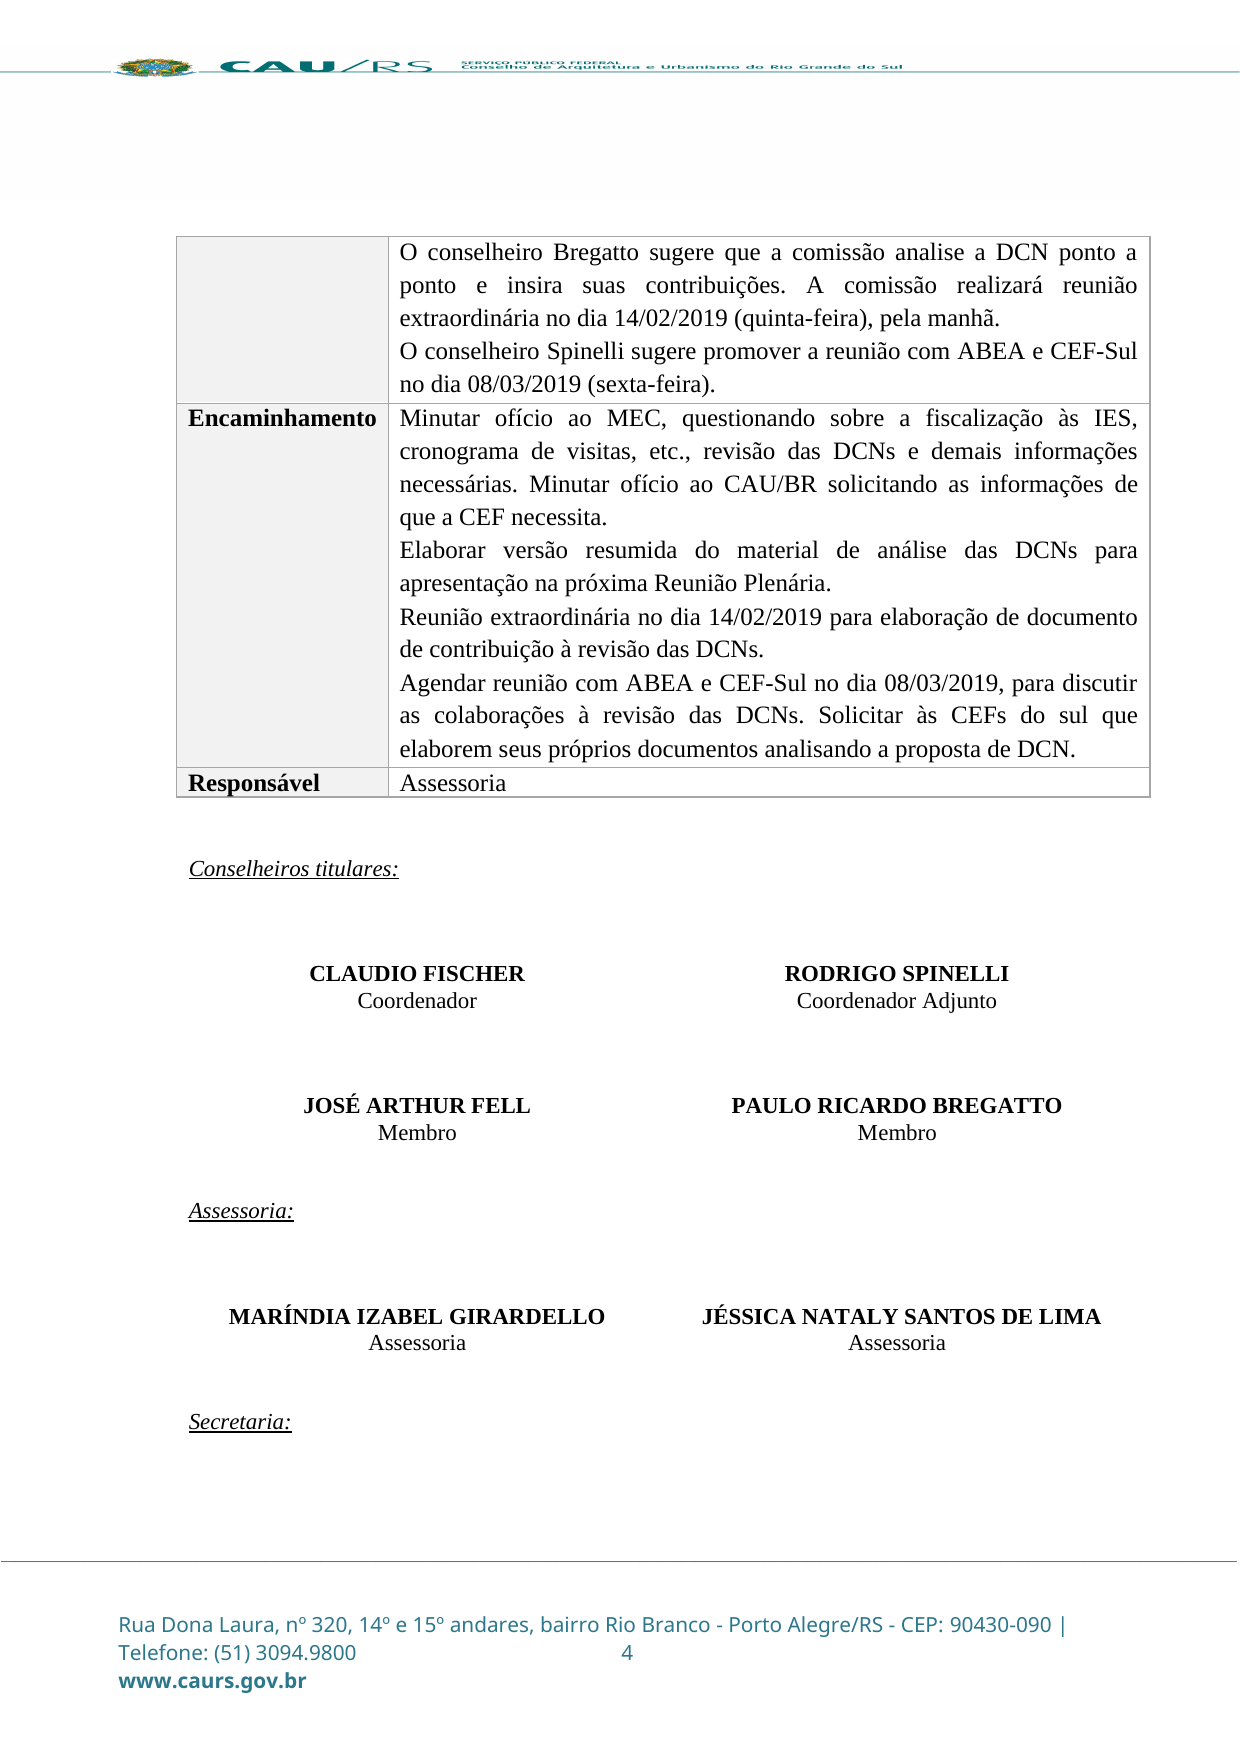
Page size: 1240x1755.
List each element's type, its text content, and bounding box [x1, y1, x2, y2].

table_cell PAULO RICARDO BREGATTO Membro [657, 1013, 1137, 1145]
table_cell [657, 1356, 1137, 1514]
table_cell Encaminhamento [177, 404, 388, 767]
table_cell JOSÉ ARTHUR FELL Membro [177, 1013, 657, 1145]
table_cell Responsável [177, 768, 388, 796]
table_cell JÉSSICA NATALY SANTOS DE LIMA Assessoria [657, 1145, 1137, 1356]
table_cell Secretaria: [177, 1356, 657, 1514]
table_header RODRIGO SPINELLI Coordenador Adjunto [657, 855, 1137, 1013]
table_cell [177, 237, 388, 402]
table_header Conselheiros titulares: CLAUDIO FISCHER Coordenador [177, 855, 657, 1013]
table_cell Assessoria: MARÍNDIA IZABEL GIRARDELLO Assessoria [177, 1145, 657, 1356]
table_cell O conselheiro Bregatto sugere que a comissão analise a DCN ponto a ponto e insira suas contribuições. A comissão realizará reunião extraordinária no dia 14/02/2019 (quinta-feira), pela manhã. O conselheiro Spinelli sugere promover a reunião com ABEA e CEF-Sul no dia 08/03/2019 (sexta-feira). [389, 237, 1149, 402]
table_cell Assessoria [389, 768, 1149, 796]
table_cell Minutar ofício ao MEC, questionando sobre a fiscalização às IES, cronograma de visitas, etc., revisão das DCNs e demais informações necessárias. Minutar ofício ao CAU/BR solicitando as informações de que a CEF necessita. Elaborar versão resumida do material de análise das DCNs para apresentação na próxima Reunião Plenária. Reunião extraordinária no dia 14/02/2019 para elaboração de documento de contribuição à revisão das DCNs. Agendar reunião com ABEA e CEF-Sul no dia 08/03/2019, para discutir as colaborações à revisão das DCNs. Solicitar às CEFs do sul que elaborem seus próprios documentos analisando a proposta de DCN. [389, 404, 1149, 767]
